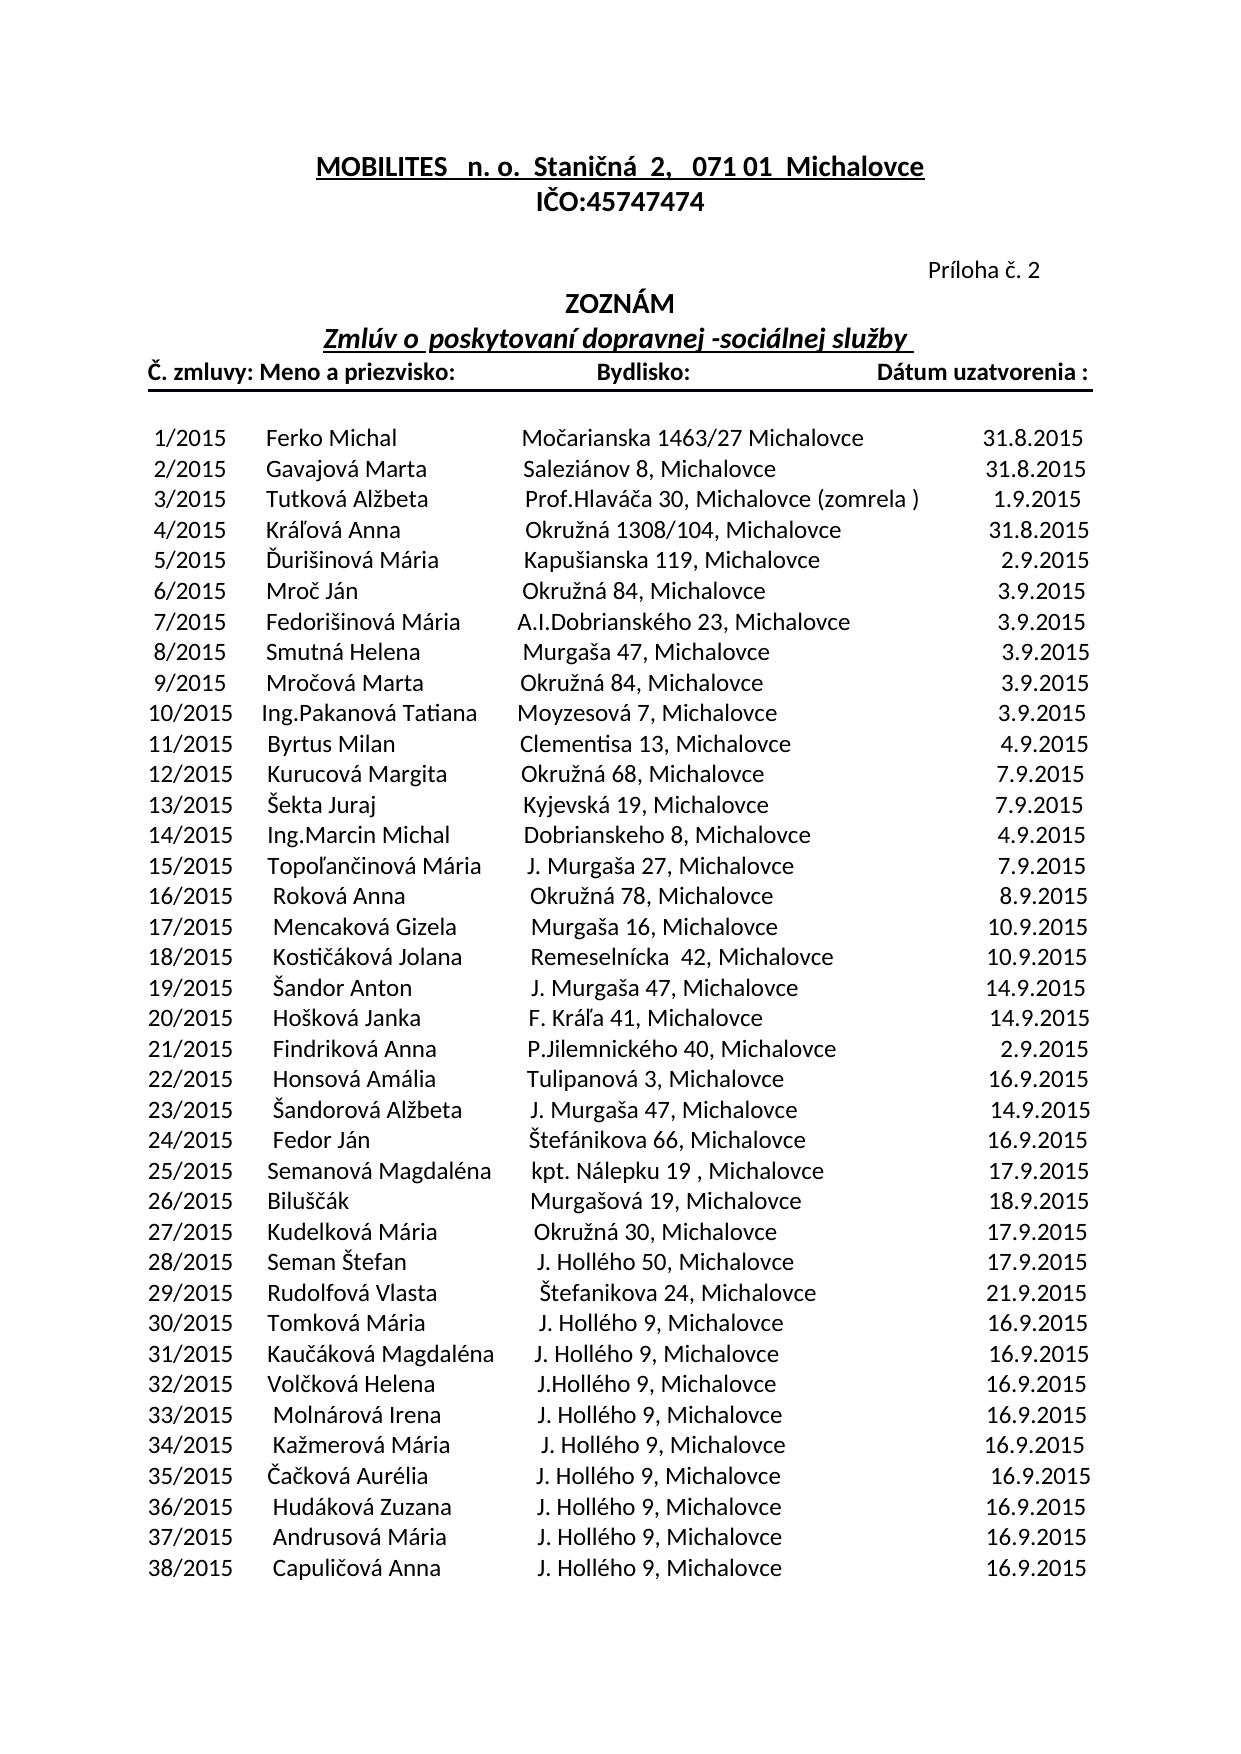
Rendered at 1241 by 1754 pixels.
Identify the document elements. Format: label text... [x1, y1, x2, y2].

text 35/2015 Čačková Aurélia J. Hollého 9, Michalovce 16.9.2015 [148, 1460, 1093, 1491]
text Zmlúv o poskytovaní dopravnej -sociálnej služby [148, 321, 1093, 356]
text 34/2015 Kažmerová Mária J. Hollého 9, Michalovce 16.9.2015 [148, 1430, 1093, 1460]
text 27/2015 Kudelková Mária Okružná 30, Michalovce 17.9.2015 [148, 1216, 1093, 1247]
text 2/2015 Gavajová Marta Saleziánov 8, Michalovce 31.8.2015 [148, 453, 1093, 483]
text 15/2015 Topoľančinová Mária J. Murgaša 27, Michalovce 7.9.2015 [148, 850, 1093, 880]
text 25/2015 Semanová Magdaléna kpt. Nálepku 19 , Michalovce 17.9.2015 [148, 1155, 1093, 1186]
text 23/2015 Šandorová Alžbeta J. Murgaša 47, Michalovce 14.9.2015 [148, 1094, 1093, 1124]
text Č. zmluvy: Meno a priezvisko: Bydlisko: Dátum uzatvorenia : [148, 356, 1093, 389]
text 9/2015 Mročová Marta Okružná 84, Michalovce 3.9.2015 10/2015 Ing.Pakanová Tatiana Moyzesová 7, Michalovce 3.9.2015 [148, 667, 1093, 728]
text 33/2015 Molnárová Irena J. Hollého 9, Michalovce 16.9.2015 [148, 1399, 1093, 1430]
text 21/2015 Findriková Anna P.Jilemnického 40, Michalovce 2.9.2015 [148, 1033, 1093, 1063]
text 5/2015 Ďurišinová Mária Kapušianska 119, Michalovce 2.9.2015 [148, 544, 1093, 575]
text 31/2015 Kaučáková Magdaléna J. Hollého 9, Michalovce 16.9.2015 [148, 1338, 1093, 1369]
text 36/2015 Hudáková Zuzana J. Hollého 9, Michalovce 16.9.2015 [148, 1491, 1093, 1521]
text 19/2015 Šandor Anton J. Murgaša 47, Michalovce 14.9.2015 [148, 972, 1093, 1002]
text Príloha č. 2 [148, 254, 1093, 285]
text 30/2015 Tomková Mária J. Hollého 9, Michalovce 16.9.2015 [148, 1308, 1093, 1338]
text 29/2015 Rudolfová Vlasta Štefanikova 24, Michalovce 21.9.2015 [148, 1277, 1093, 1308]
text 20/2015 Hošková Janka F. Kráľa 41, Michalovce 14.9.2015 [148, 1002, 1093, 1033]
text 22/2015 Honsová Amália Tulipanová 3, Michalovce 16.9.2015 [148, 1063, 1093, 1094]
text 13/2015 Šekta Juraj Kyjevská 19, Michalovce 7.9.2015 [148, 789, 1093, 819]
text 3/2015 Tutková Alžbeta Prof.Hlaváča 30, Michalovce (zomrela ) 1.9.2015 [148, 483, 1093, 514]
text 17/2015 Mencaková Gizela Murgaša 16, Michalovce 10.9.2015 [148, 911, 1093, 941]
text 37/2015 Andrusová Mária J. Hollého 9, Michalovce 16.9.2015 [148, 1521, 1093, 1552]
text 26/2015 Biluščák Murgašová 19, Michalovce 18.9.2015 [148, 1186, 1093, 1216]
text 7/2015 Fedorišinová Mária A.I.Dobrianského 23, Michalovce 3.9.2015 [148, 606, 1093, 636]
text MOBILITES n. o. Staničná 2, 071 01 Michalovce [148, 148, 1093, 183]
text IČO:45747474 [148, 183, 1093, 219]
text 18/2015 Kostičáková Jolana Remeselnícka 42, Michalovce 10.9.2015 [148, 941, 1093, 972]
text 16/2015 Roková Anna Okružná 78, Michalovce 8.9.2015 [148, 880, 1093, 911]
text 38/2015 Capuličová Anna J. Hollého 9, Michalovce 16.9.2015 [148, 1552, 1093, 1582]
text 24/2015 Fedor Ján Štefánikova 66, Michalovce 16.9.2015 [148, 1124, 1093, 1155]
text ZOZNÁM [148, 285, 1093, 321]
text 8/2015 Smutná Helena Murgaša 47, Michalovce 3.9.2015 [148, 636, 1093, 667]
text 6/2015 Mroč Ján Okružná 84, Michalovce 3.9.2015 [148, 575, 1093, 606]
text 11/2015 Byrtus Milan Clementisa 13, Michalovce 4.9.2015 [148, 728, 1093, 758]
text 28/2015 Seman Štefan J. Hollého 50, Michalovce 17.9.2015 [148, 1247, 1093, 1277]
text 1/2015 Ferko Michal Močarianska 1463/27 Michalovce 31.8.2015 [148, 422, 1093, 453]
text 14/2015 Ing.Marcin Michal Dobrianskeho 8, Michalovce 4.9.2015 [148, 819, 1093, 850]
text 4/2015 Kráľová Anna Okružná 1308/104, Michalovce 31.8.2015 [148, 514, 1093, 544]
text 32/2015 Volčková Helena J.Hollého 9, Michalovce 16.9.2015 [148, 1369, 1093, 1399]
text 12/2015 Kurucová Margita Okružná 68, Michalovce 7.9.2015 [148, 758, 1093, 789]
